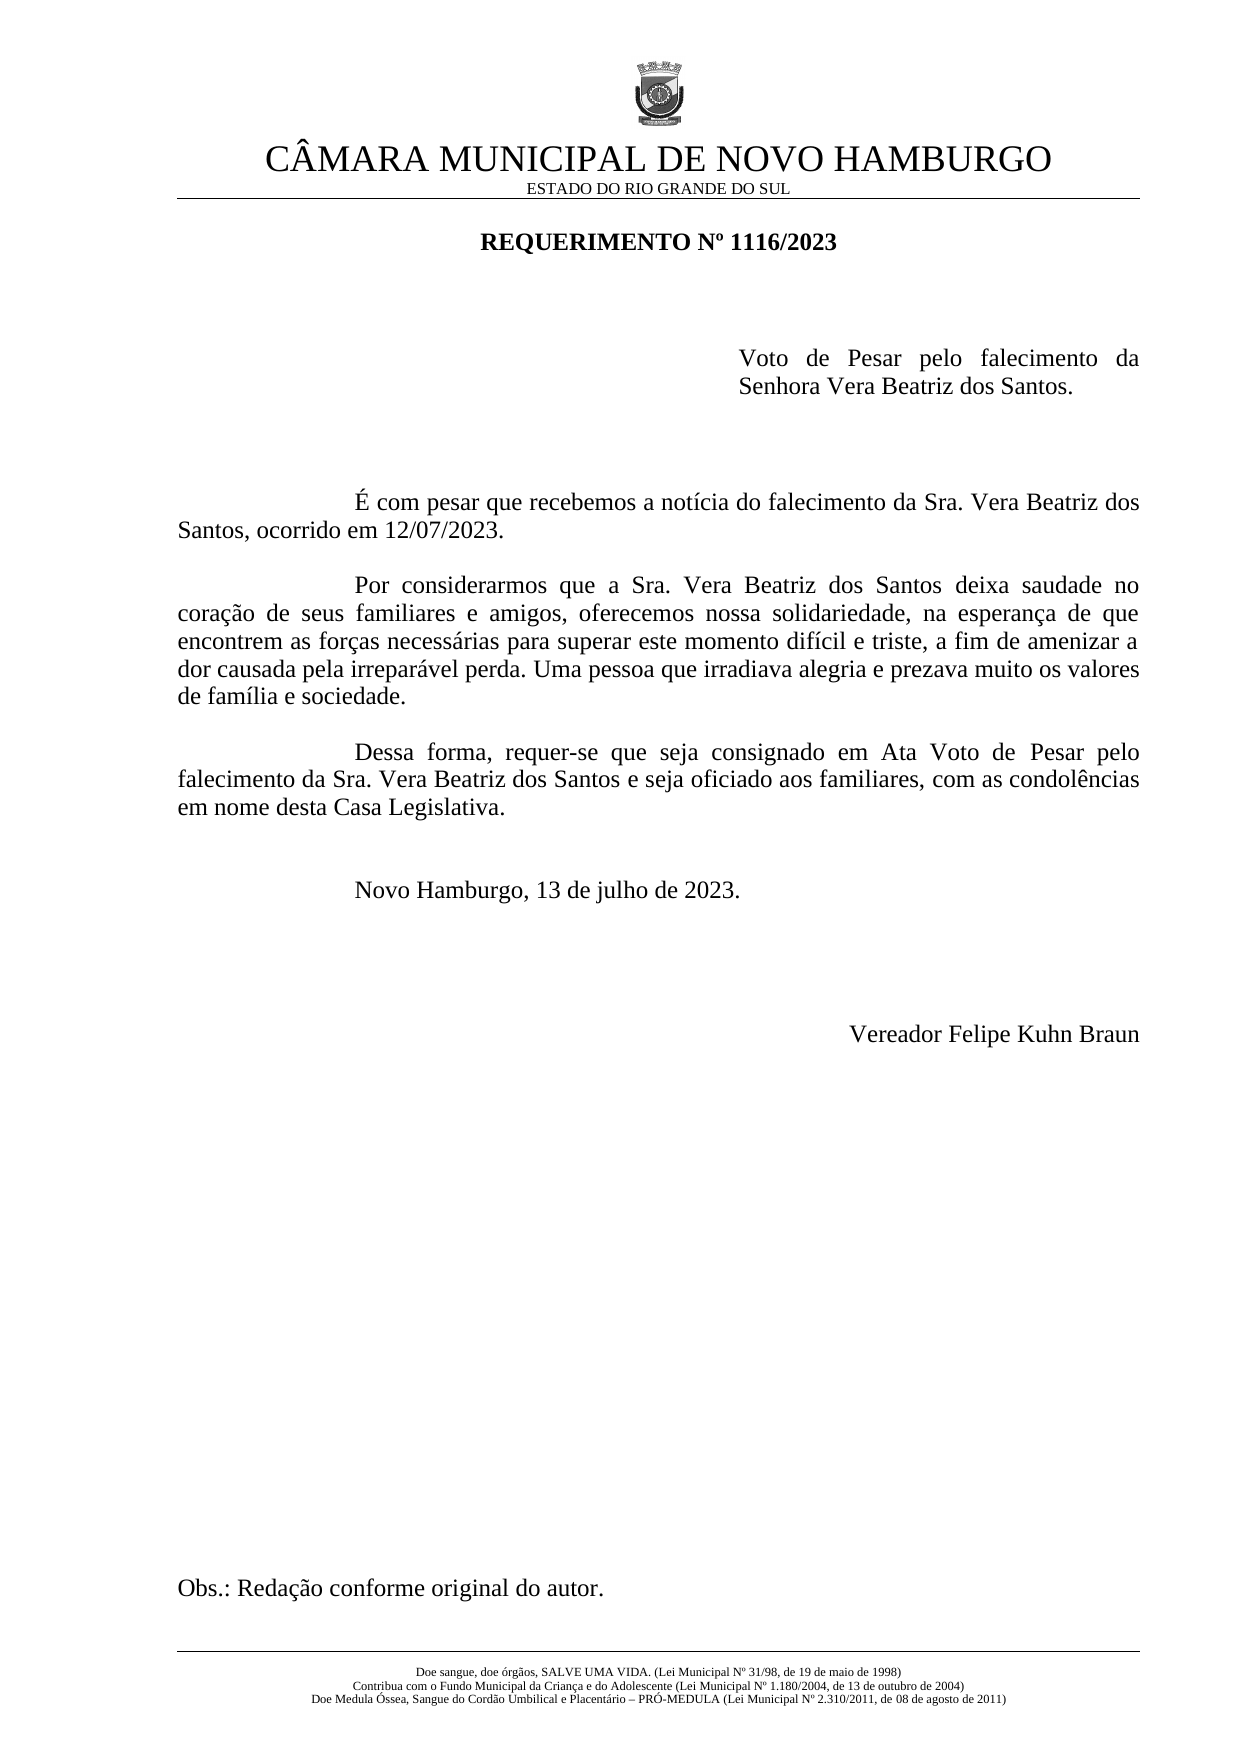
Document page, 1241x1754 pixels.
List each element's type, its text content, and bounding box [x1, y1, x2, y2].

text REQUERIMENTO Nº 1116/2023 [177, 228, 1140, 256]
text É com pesar que recebemos a notícia do falecimento da Sra. Vera Beatriz dos Santos, ocorrido em 12/07/2023. [177, 488, 1140, 544]
text Novo Hamburgo, 13 de julho de 2023. [177, 876, 1140, 904]
text Dessa forma, requer-se que seja consignado em Ata Voto de Pesar pelo falecimento da Sra. Vera Beatriz dos Santos e seja oficiado aos familiares, com as condolências em nome desta Casa Legislativa. [177, 738, 1140, 821]
text Por considerarmos que a Sra. Vera Beatriz dos Santos deixa saudade no coração de seus familiares e amigos, oferecemos nossa solidariedade, na esperança de que encontrem as forças necessárias para superar este momento difícil e triste, a fim de amenizar a dor causada pela irreparável perda. Uma pessoa que irradiava alegria e prezava muito os valores de família e sociedade. [177, 572, 1140, 710]
text Voto de Pesar pelo falecimento da Senhora Vera Beatriz dos Santos. [738, 344, 1140, 400]
text Obs.: Redação conforme original do autor. [177, 1574, 1140, 1602]
text Vereador Felipe Kuhn Braun [649, 1020, 1140, 1048]
